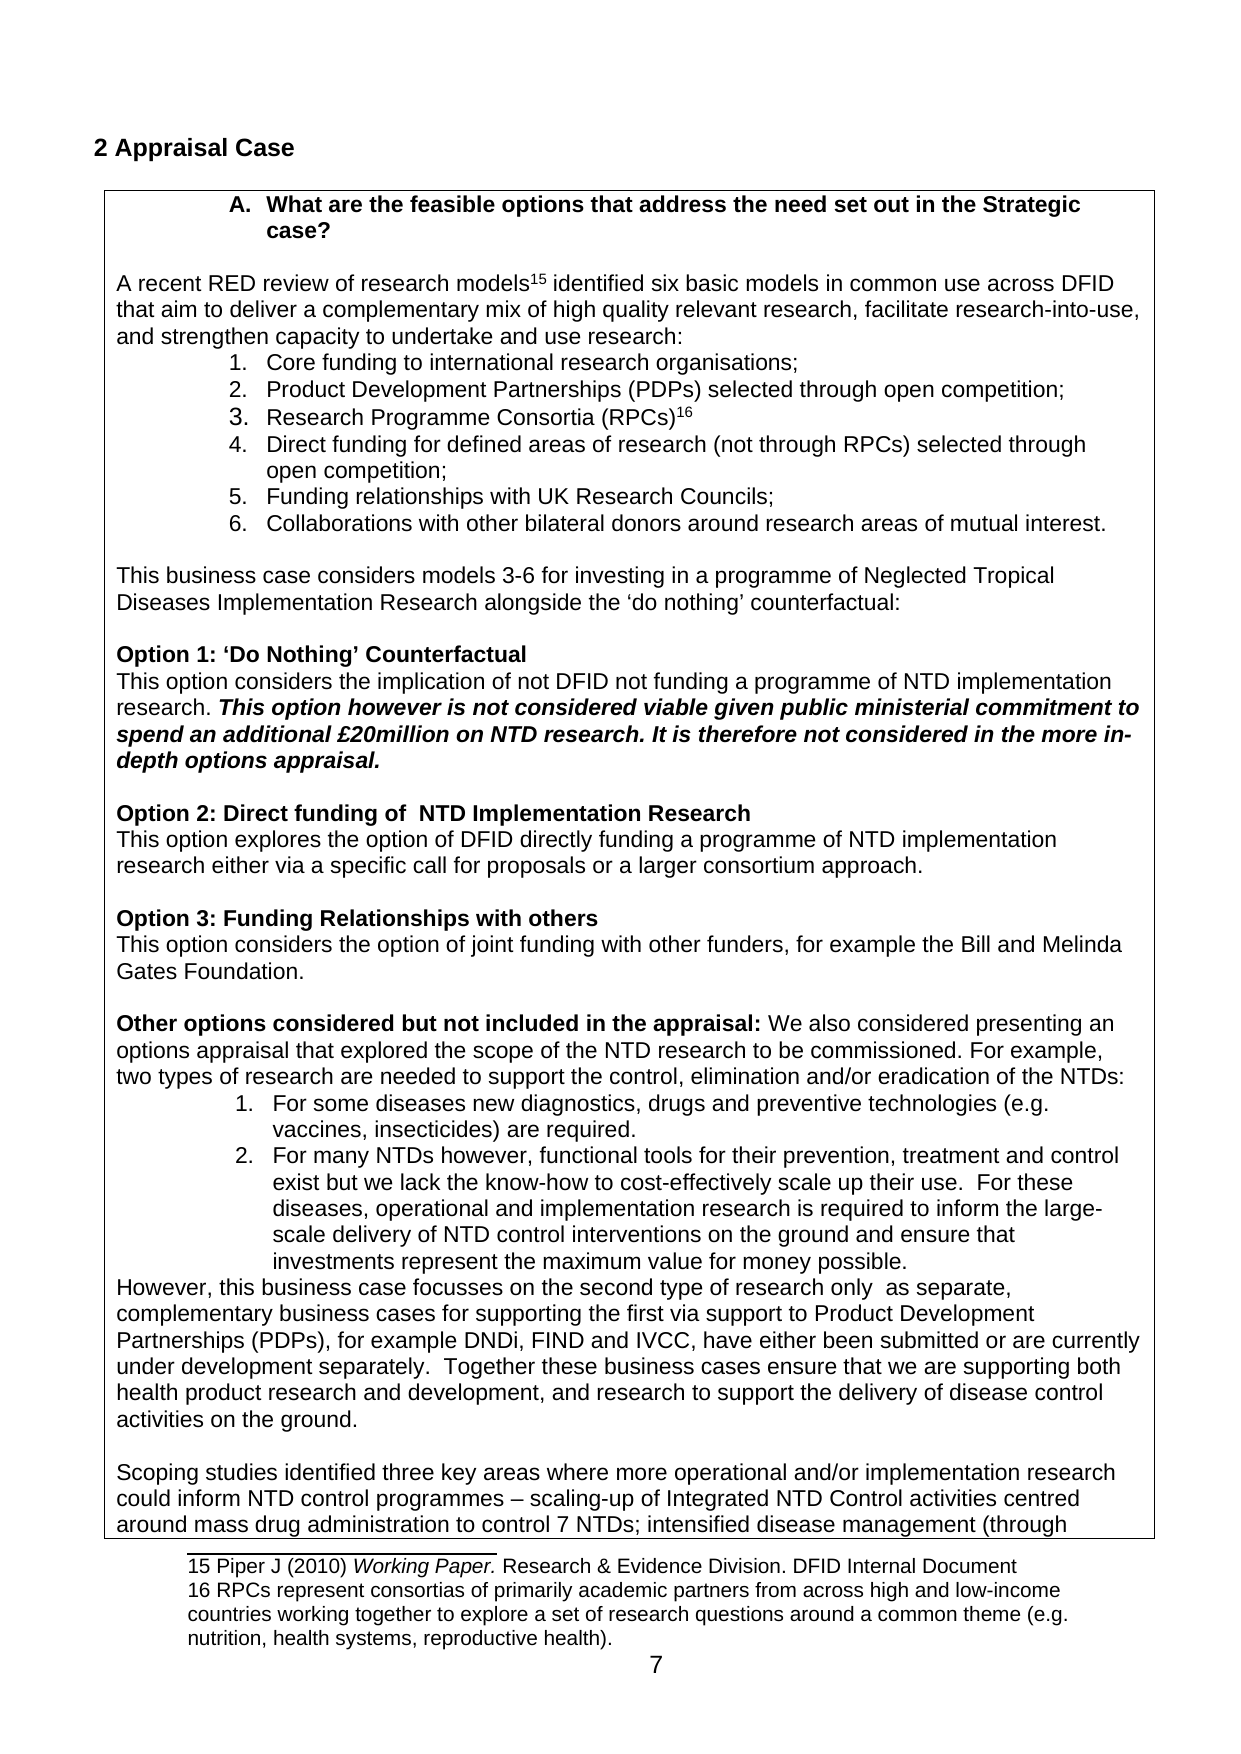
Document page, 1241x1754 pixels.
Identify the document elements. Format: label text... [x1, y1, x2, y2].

table_header What are the feasible options that address the need set out in the Strategic case? A recent RED review of research models identified six basic models in common use across DFID that aim to deliver a complementary mix of high quality relevant research, facilitate research-into-use, and strengthen capacity to undertake and use research: Core funding to international research organisations; Product Development Partnerships (PDPs) selected through open competition; Research Programme Consortia (RPCs) Direct funding for defined areas of research (not through RPCs) selected through open competition; Funding relationships with UK Research Councils; Collaborations with other bilateral donors around research areas of mutual interest. This business case considers models 3-6 for investing in a programme of Neglected Tropical Diseases Implementation Research alongside the ‘do nothing’ counterfactual: Option 1: ‘Do Nothing’ Counterfactual This option considers the implication of not DFID not funding a programme of NTD implementation research. This option however is not considered viable given public ministerial commitment to spend an additional £20million on NTD research. It is therefore not considered in the more in-depth options appraisal. Option 2: Direct funding of NTD Implementation Research This option explores the option of DFID directly funding a programme of NTD implementation research either via a specific call for proposals or a larger consortium approach. Option 3: Funding Relationships with others This option considers the option of joint funding with other funders, for example the Bill and Melinda Gates Foundation. Other options considered but not included in the appraisal: We also considered presenting an options appraisal that explored the scope of the NTD research to be commissioned. For example, two types of research are needed to support the control, elimination and/or eradication of the NTDs: For some diseases new diagnostics, drugs and preventive technologies (e.g. vaccines, insecticides) are required. For many NTDs however, functional tools for their prevention, treatment and control exist but we lack the know-how to cost-effectively scale up their use. For these diseases, operational and implementation research is required to inform the large-scale delivery of NTD control interventions on the ground and ensure that investments represent the maximum value for money possible. However, this business case focusses on the second type of research only as separate, complementary business cases for supporting the first via support to Product Development Partnerships (PDPs), for example DNDi, FIND and IVCC, have either been submitted or are currently under development separately. Together these business cases ensure that we are supporting both health product research and development, and research to support the delivery of disease control activities on the ground. Scoping studies identified three key areas where more operational and/or implementation research could inform NTD control programmes – scaling-up of Integrated NTD Control activities centred around mass drug administration to control 7 NTDs; intensified disease management (through [105, 191, 1154, 1537]
text 2 Appraisal Case [93, 132, 1125, 161]
